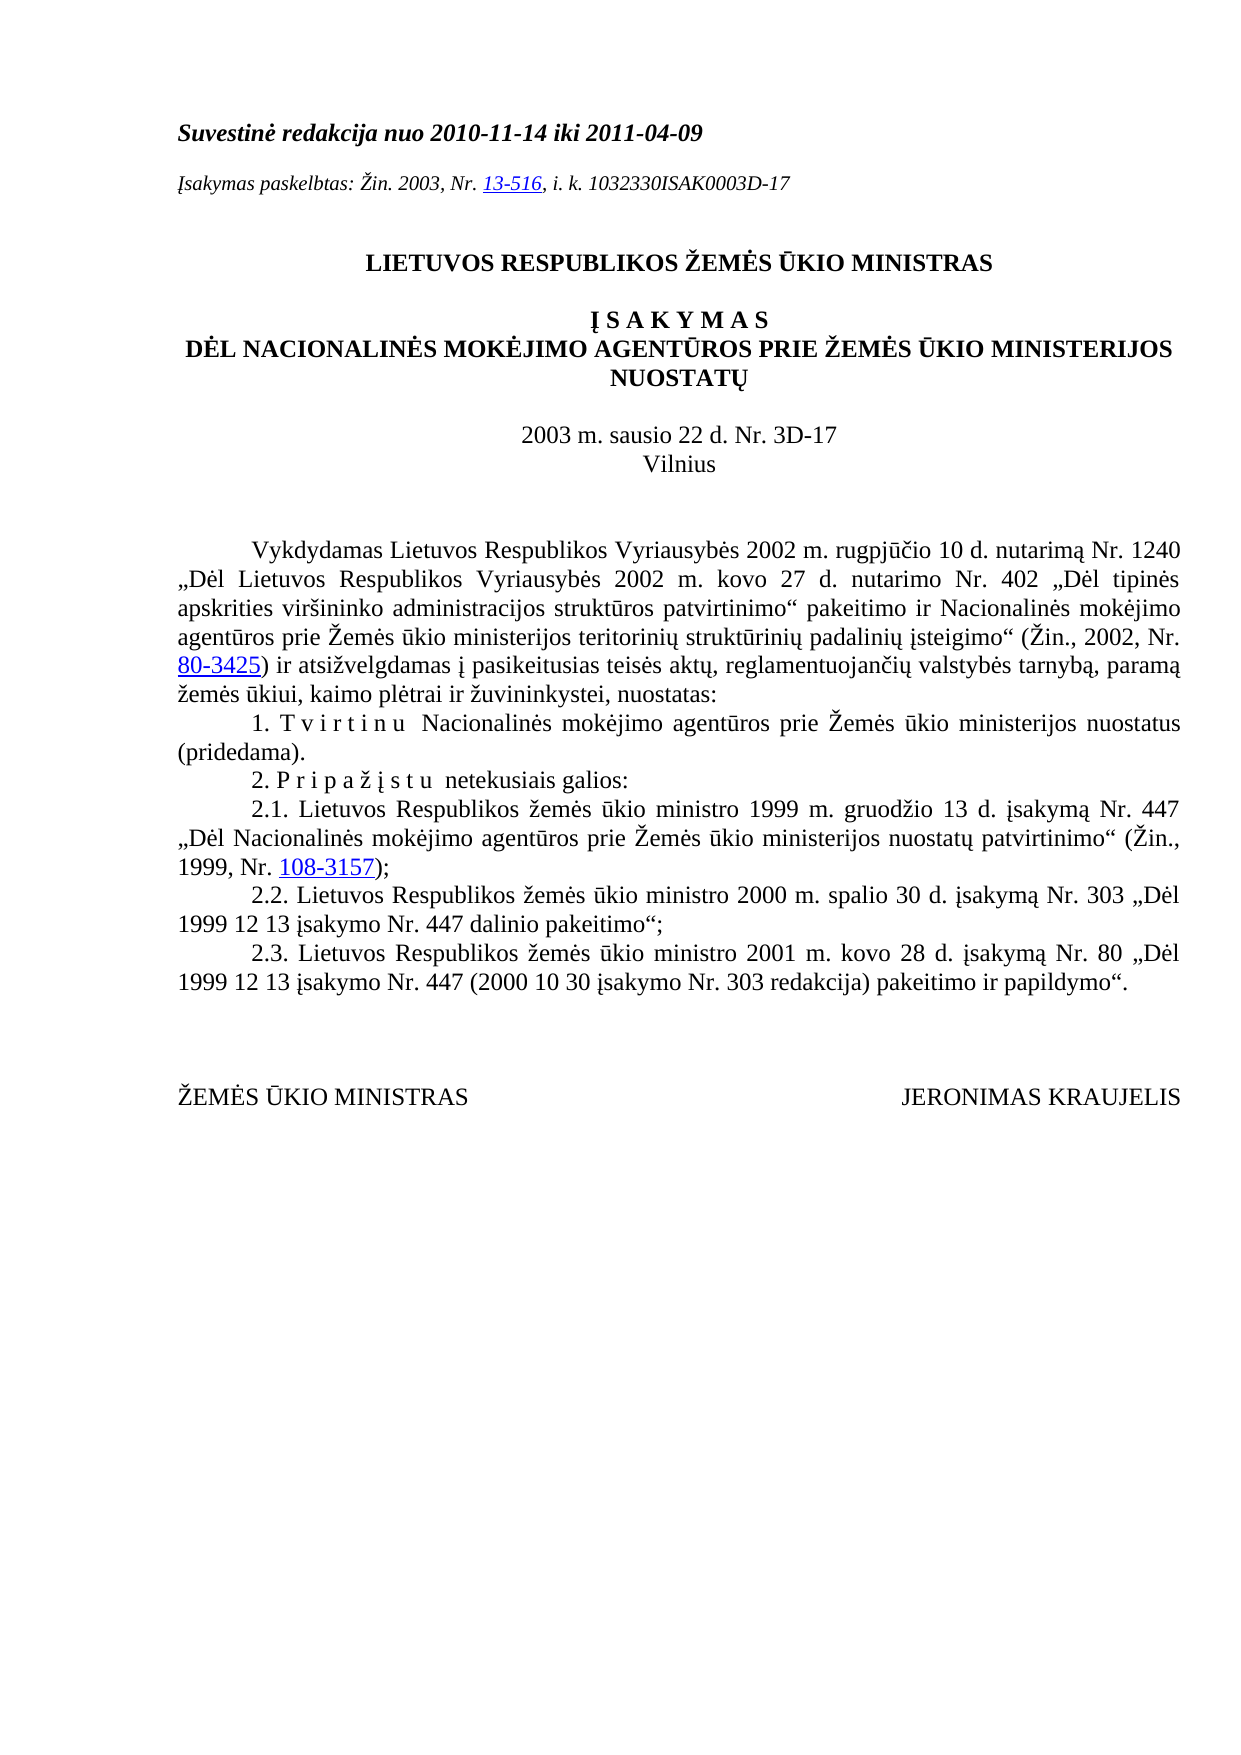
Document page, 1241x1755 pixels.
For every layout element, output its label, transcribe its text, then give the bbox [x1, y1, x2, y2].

text Suvestinė redakcija nuo 2010-11-14 iki 2011-04-09 [177, 118, 1181, 147]
text Vykdydamas Lietuvos Respublikos Vyriausybės 2002 m. rugpjūčio 10 d. nutarimą Nr. 1240 „Dėl Lietuvos Respublikos Vyriausybės 2002 m. kovo 27 d. nutarimo Nr. 402 „Dėl tipinės apskrities viršininko administracijos struktūros patvirtinimo“ pakeitimo ir Nacionalinės mokėjimo agentūros prie Žemės ūkio ministerijos teritorinių struktūrinių padalinių įsteigimo“ (Žin., 2002, Nr. 80-3425) ir atsižvelgdamas į pasikeitusias teisės aktų, reglamentuojančių valstybės tarnybą, paramą žemės ūkiui, kaimo plėtrai ir žuvininkystei, nuostatas: [177, 535, 1181, 708]
text 1. Tvirtinu Nacionalinės mokėjimo agentūros prie Žemės ūkio ministerijos nuostatus (pridedama). [177, 708, 1181, 765]
text DĖL NACIONALINĖS MOKĖJIMO AGENTŪROS PRIE ŽEMĖS ŪKIO MINISTERIJOS NUOSTATŲ [177, 334, 1181, 392]
text Įsakymas paskelbtas: Žin. 2003, Nr. 13-516, i. k. 1032330ISAK0003D-17 [177, 171, 1181, 195]
text 2.1. Lietuvos Respublikos žemės ūkio ministro 1999 m. gruodžio 13 d. įsakymą Nr. 447 „Dėl Nacionalinės mokėjimo agentūros prie Žemės ūkio ministerijos nuostatų patvirtinimo“ (Žin., 1999, Nr. 108-3157); [177, 794, 1181, 880]
text 2.2. Lietuvos Respublikos žemės ūkio ministro 2000 m. spalio 30 d. įsakymą Nr. 303 „Dėl 1999 12 13 įsakymo Nr. 447 dalinio pakeitimo“; [177, 880, 1181, 938]
text Vilnius [177, 449, 1181, 478]
text ŽEMĖS ŪKIO MINISTRAS JERONIMAS KRAUJELIS [177, 1082, 1181, 1110]
text Į S A K Y M A S [177, 305, 1181, 334]
text LIETUVOS RESPUBLIKOS ŽEMĖS ŪKIO MINISTRAS [177, 248, 1181, 277]
text 2.3. Lietuvos Respublikos žemės ūkio ministro 2001 m. kovo 28 d. įsakymą Nr. 80 „Dėl 1999 12 13 įsakymo Nr. 447 (2000 10 30 įsakymo Nr. 303 redakcija) pakeitimo ir papildymo“. [177, 938, 1181, 995]
text 2. Pripažįstu netekusiais galios: [177, 765, 1181, 794]
text 2003 m. sausio 22 d. Nr. 3D-17 [177, 420, 1181, 449]
